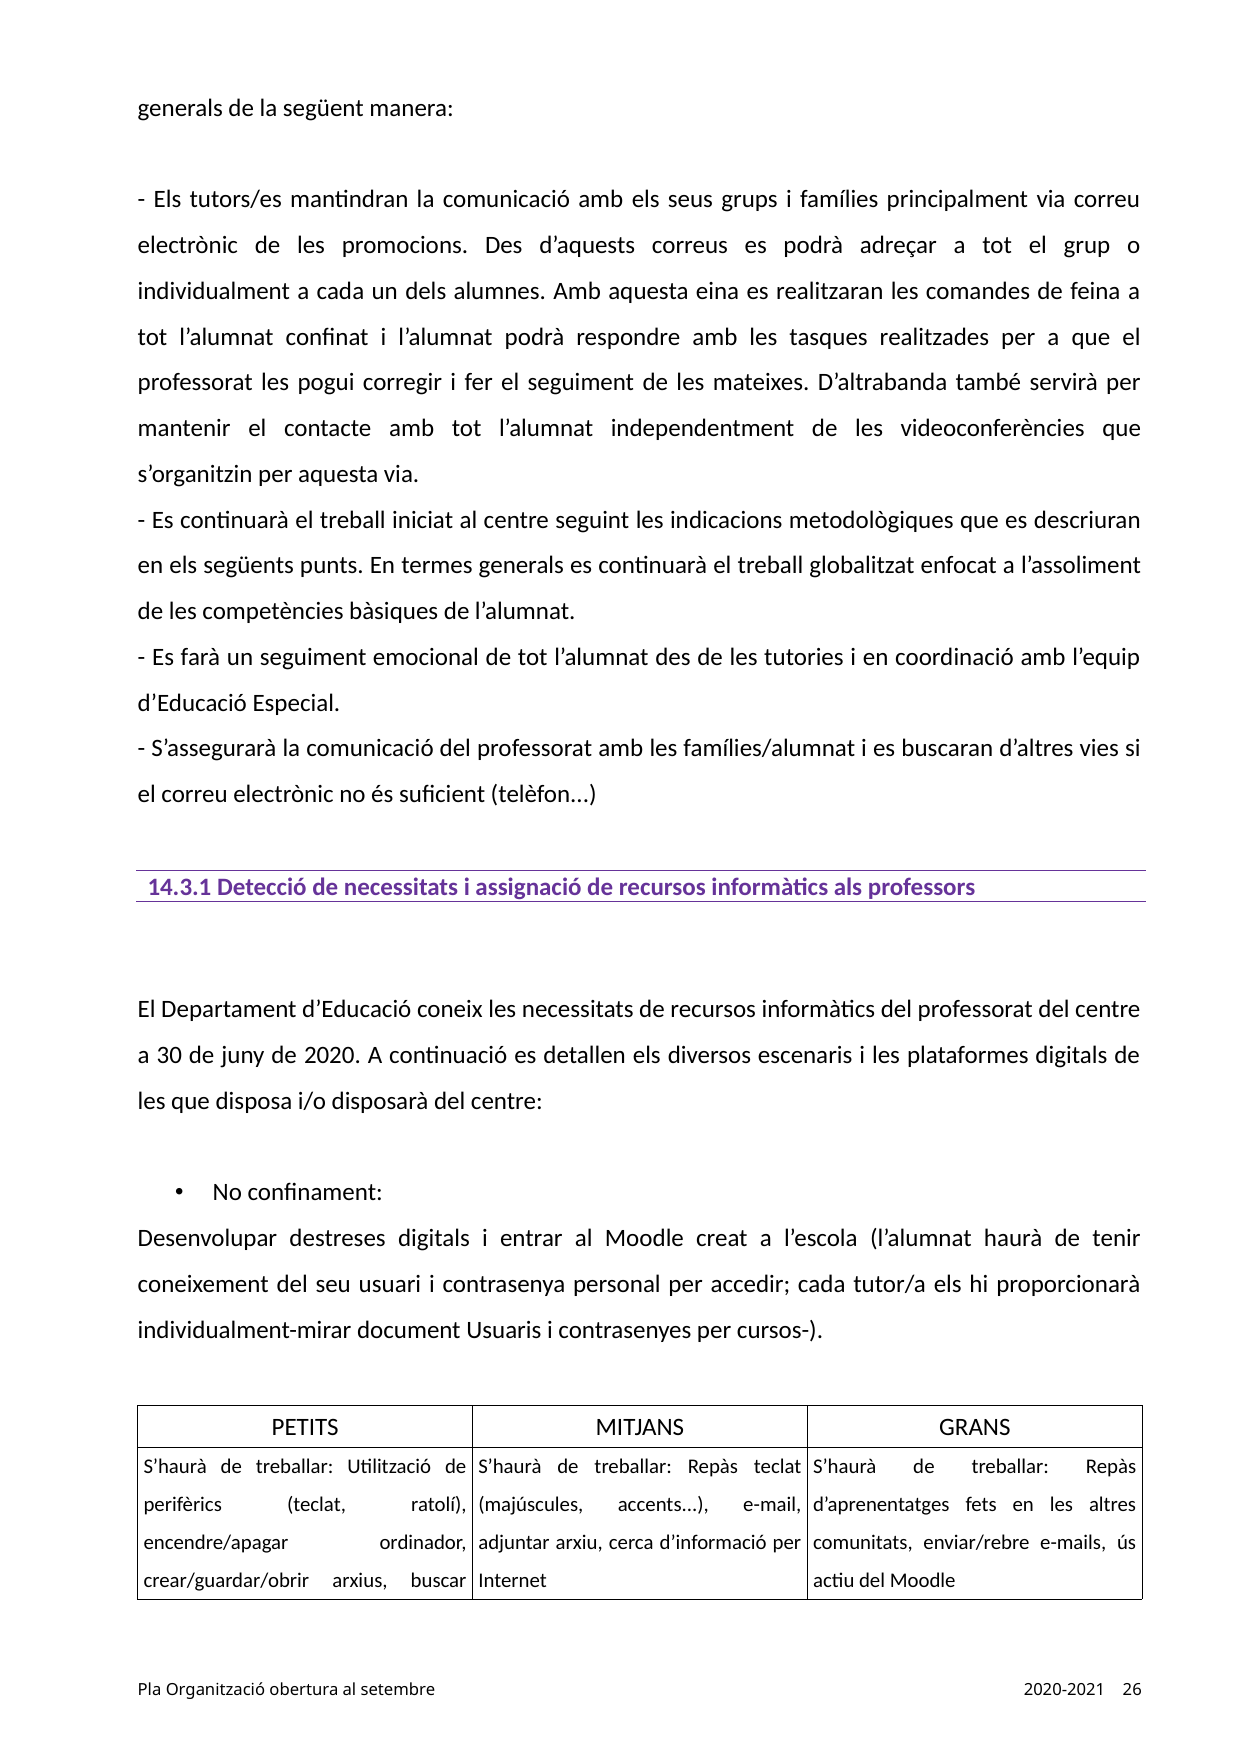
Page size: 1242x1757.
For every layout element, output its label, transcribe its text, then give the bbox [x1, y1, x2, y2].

text - Els tutors/es mantindran la comunicació amb els seus grups i famílies principalment via correu electrònic de les promocions. Des d’aquests correus es podrà adreçar a tot el grup o individualment a cada un dels alumnes. Amb aquesta eina es realitzaran les comandes de feina a tot l’alumnat confinat i l’alumnat podrà respondre amb les tasques realitzades per a que el professorat les pogui corregir i fer el seguiment de les mateixes. D’altrabanda també servirà per mantenir el contacte amb tot l’alumnat independentment de les videoconferències que s’organitzin per aquesta via. [137, 184, 1142, 488]
text Desenvolupar destreses digitals i entrar al Moodle creat a l’escola (l’alumnat haurà de tenir coneixement del seu usuari i contrasenya personal per accedir; cada tutor/a els hi proporcionarà individualment-mirar document Usuaris i contrasenyes per cursos-). [137, 1222, 1142, 1344]
table_header 14.3.1 Detecció de necessitats i assignació de recursos informàtics als professors [136, 871, 1146, 901]
text generals de la següent manera: [137, 92, 1142, 123]
list No confinament: [175, 1177, 1142, 1207]
table_header GRANS [808, 1406, 1142, 1447]
text - Es farà un seguiment emocional de tot l’alumnat des de les tutories i en coordinació amb l’equip d’Educació Especial. [137, 641, 1142, 717]
text - S’assegurarà la comunicació del professorat amb les famílies/alumnat i es buscaran d’altres vies si el correu electrònic no és suficient (telèfon...) [137, 732, 1142, 809]
table_cell S’haurà de treballar: Repàs teclat (majúscules, accents...), e-mail, adjuntar arxiu, cerca d’informació per Internet [473, 1448, 807, 1599]
table_header PETITS [138, 1406, 472, 1447]
text El Departament d’Educació coneix les necessitats de recursos informàtics del professorat del centre a 30 de juny de 2020. A continuació es detallen els diversos escenaris i les plataformes digitals de les que disposa i/o disposarà del centre: [137, 994, 1142, 1116]
table_cell S’haurà de treballar: Repàs d’aprenentatges fets en les altres comunitats, enviar/rebre e-mails, ús actiu del Moodle [808, 1448, 1142, 1599]
table_cell S’haurà de treballar: Utilització de perifèrics (teclat, ratolí), encendre/apagar ordinador, crear/guardar/obrir arxius, buscar [138, 1448, 472, 1599]
text - Es continuarà el treball iniciat al centre seguint les indicacions metodològiques que es descriuran en els següents punts. En termes generals es continuarà el treball globalitzat enfocat a l’assoliment de les competències bàsiques de l’alumnat. [137, 504, 1142, 626]
table_header MITJANS [473, 1406, 807, 1447]
